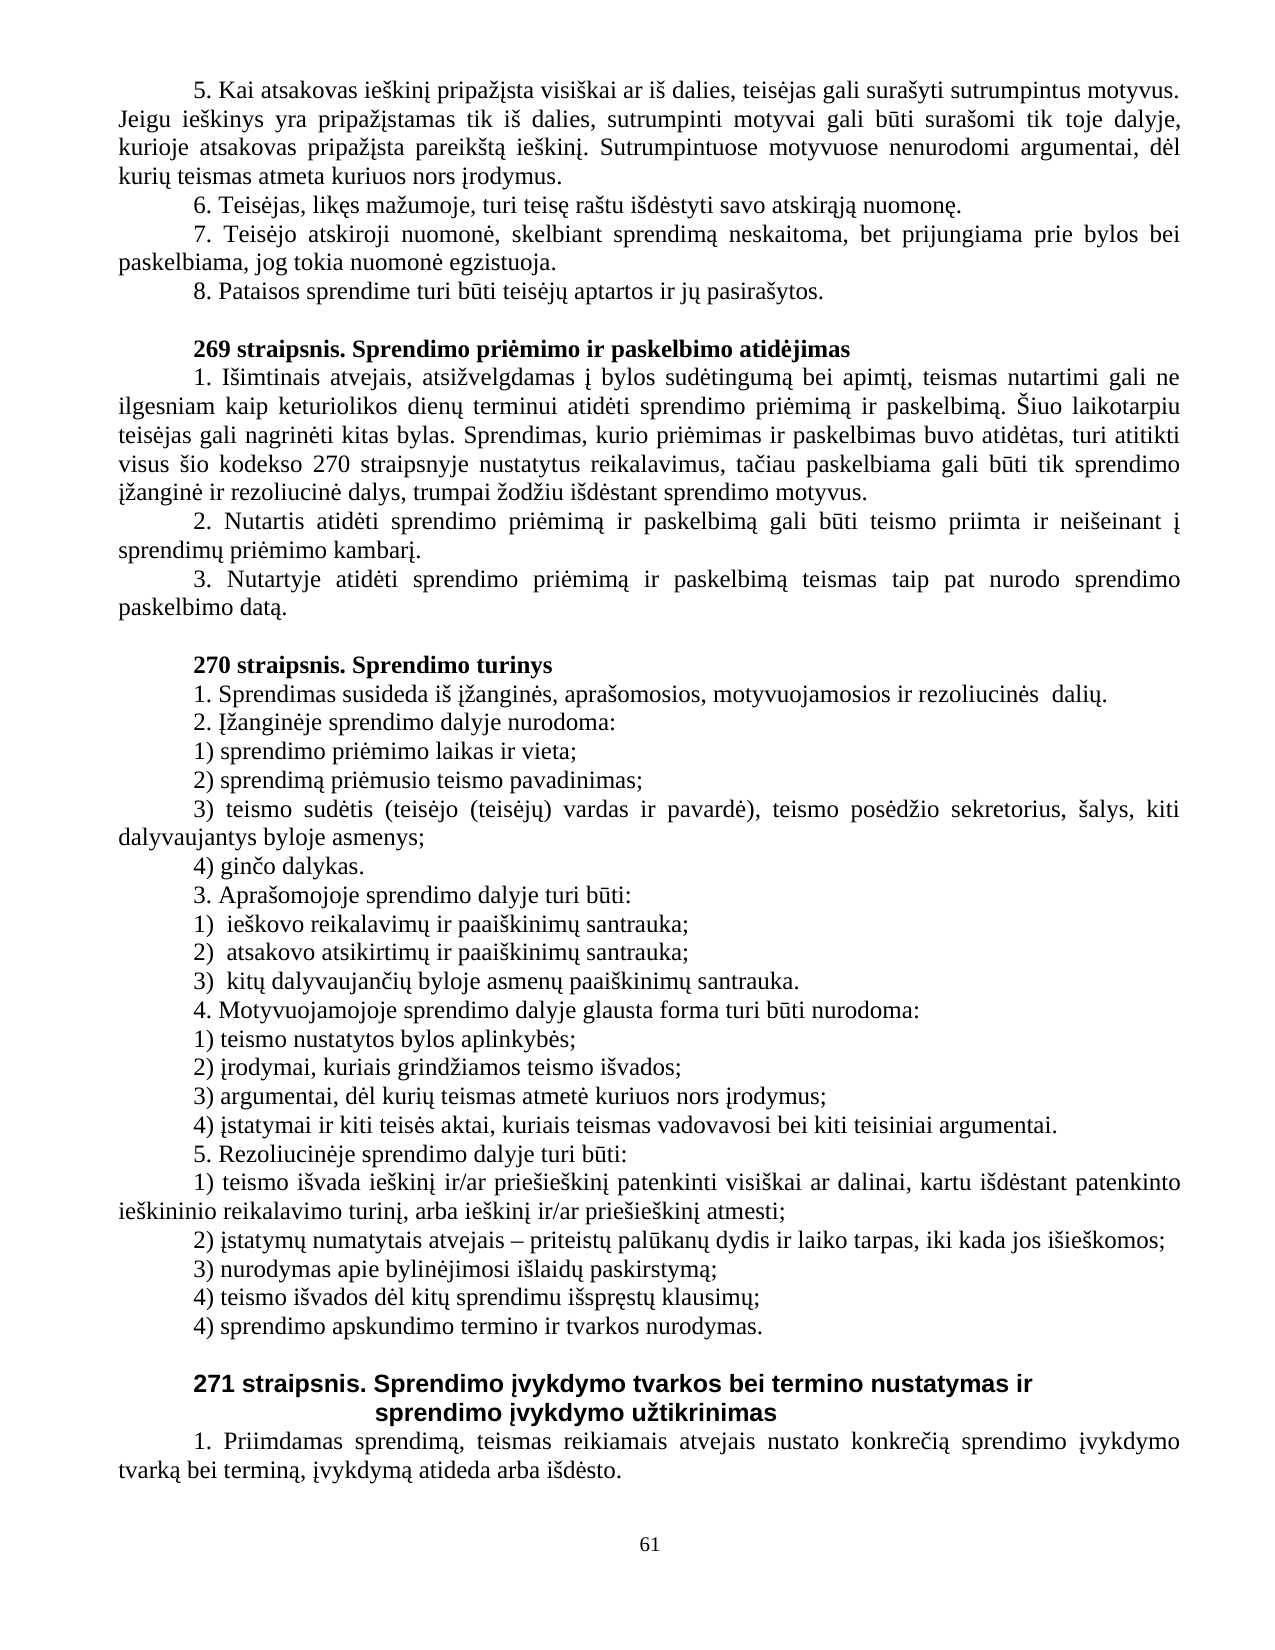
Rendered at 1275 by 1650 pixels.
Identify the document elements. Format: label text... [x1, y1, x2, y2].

text sprendimo įvykdymo užtikrinimas [281, 1397, 1181, 1426]
text 4) ginčo dalykas. [118, 851, 1181, 880]
text 4) teismo išvados dėl kitų sprendimu išspręstų klausimų; [118, 1282, 1181, 1311]
text 2. Nutartis atidėti sprendimo priėmimą ir paskelbimą gali būti teismo priimta ir neišeinant į sprendimų priėmimo kambarį. [118, 506, 1181, 564]
text 8. Pataisos sprendime turi būti teisėjų aptartos ir jų pasirašytos. [118, 276, 1181, 305]
text 3) kitų dalyvaujančių byloje asmenų paaiškinimų santrauka. [118, 966, 1181, 995]
text 4) sprendimo apskundimo termino ir tvarkos nurodymas. [118, 1311, 1181, 1340]
text 1) teismo nustatytos bylos aplinkybės; [118, 1024, 1181, 1052]
text 1. Sprendimas susideda iš įžanginės, aprašomosios, motyvuojamosios ir rezoliucinės dalių. [118, 679, 1181, 707]
text 1. Priimdamas sprendimą, teismas reikiamais atvejais nustato konkrečią sprendimo įvykdymo tvarką bei terminą, įvykdymą atideda arba išdėsto. [118, 1426, 1181, 1484]
text 5. Rezoliucinėje sprendimo dalyje turi būti: [118, 1139, 1181, 1167]
text 2) įrodymai, kuriais grindžiamos teismo išvados; [118, 1052, 1181, 1081]
text 6. Teisėjas, likęs mažumoje, turi teisę raštu išdėstyti savo atskirąją nuomonę. [118, 190, 1181, 219]
text 271 straipsnis. Sprendimo įvykdymo tvarkos bei termino nustatymas ir [193, 1369, 1181, 1397]
text 1. Išimtinais atvejais, atsižvelgdamas į bylos sudėtingumą bei apimtį, teismas nutartimi gali ne ilgesniam kaip keturiolikos dienų terminui atidėti sprendimo priėmimą ir paskelbimą. Šiuo laikotarpiu teisėjas gali nagrinėti kitas bylas. Sprendimas, kurio priėmimas ir paskelbimas buvo atidėtas, turi atitikti visus šio kodekso 270 straipsnyje nustatytus reikalavimus, tačiau paskelbiama gali būti tik sprendimo įžanginė ir rezoliucinė dalys, trumpai žodžiu išdėstant sprendimo motyvus. [118, 362, 1181, 506]
text 7. Teisėjo atskiroji nuomonė, skelbiant sprendimą neskaitoma, bet prijungiama prie bylos bei paskelbiama, jog tokia nuomonė egzistuoja. [118, 219, 1181, 276]
text 5. Kai atsakovas ieškinį pripažįsta visiškai ar iš dalies, teisėjas gali surašyti sutrumpintus motyvus. Jeigu ieškinys yra pripažįstamas tik iš dalies, sutrumpinti motyvai gali būti surašomi tik toje dalyje, kurioje atsakovas pripažįsta pareikštą ieškinį. Sutrumpintuose motyvuose nenurodomi argumentai, dėl kurių teismas atmeta kuriuos nors įrodymus. [118, 75, 1181, 190]
text 3) nurodymas apie bylinėjimosi išlaidų paskirstymą; [118, 1254, 1181, 1282]
text 2. Įžanginėje sprendimo dalyje nurodoma: [118, 707, 1181, 736]
text 3) argumentai, dėl kurių teismas atmetė kuriuos nors įrodymus; [118, 1081, 1181, 1110]
text 1) teismo išvada ieškinį ir/ar priešieškinį patenkinti visiškai ar dalinai, kartu išdėstant patenkinto ieškininio reikalavimo turinį, arba ieškinį ir/ar priešieškinį atmesti; [118, 1167, 1181, 1225]
text 269 straipsnis. Sprendimo priėmimo ir paskelbimo atidėjimas [118, 334, 1181, 362]
text 1) sprendimo priėmimo laikas ir vieta; [118, 736, 1181, 765]
text 2) atsakovo atsikirtimų ir paaiškinimų santrauka; [118, 937, 1181, 966]
text 3. Nutartyje atidėti sprendimo priėmimą ir paskelbimą teismas taip pat nurodo sprendimo paskelbimo datą. [118, 564, 1181, 621]
text 3. Aprašomojoje sprendimo dalyje turi būti: [118, 880, 1181, 909]
text 2) sprendimą priėmusio teismo pavadinimas; [118, 765, 1181, 794]
text 270 straipsnis. Sprendimo turinys [118, 650, 1181, 679]
text 3) teismo sudėtis (teisėjo (teisėjų) vardas ir pavardė), teismo posėdžio sekretorius, šalys, kiti dalyvaujantys byloje asmenys; [118, 794, 1181, 851]
text 1) ieškovo reikalavimų ir paaiškinimų santrauka; [118, 909, 1181, 937]
text 4. Motyvuojamojoje sprendimo dalyje glausta forma turi būti nurodoma: [118, 995, 1181, 1024]
text 2) įstatymų numatytais atvejais – priteistų palūkanų dydis ir laiko tarpas, iki kada jos išieškomos; [193, 1225, 1181, 1254]
text 4) įstatymai ir kiti teisės aktai, kuriais teismas vadovavosi bei kiti teisiniai argumentai. [118, 1110, 1181, 1139]
